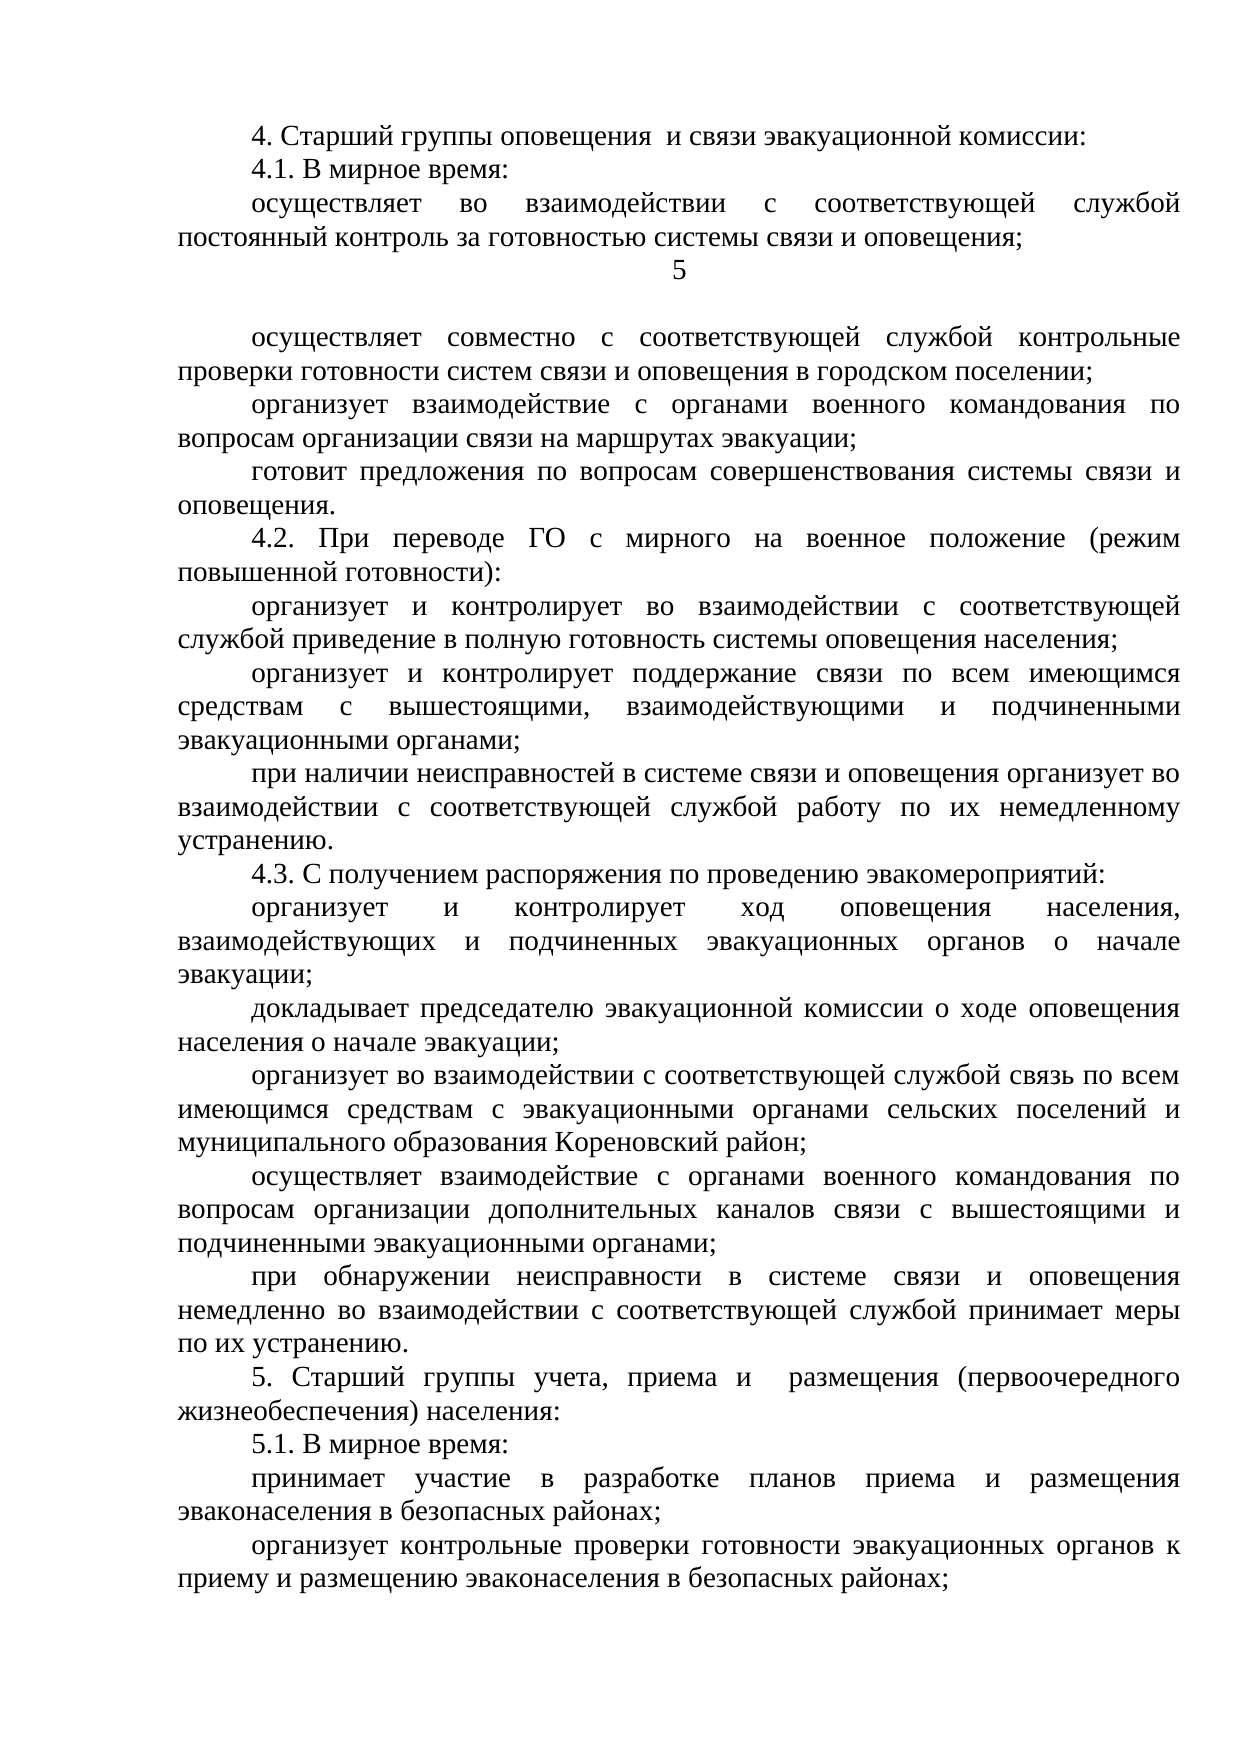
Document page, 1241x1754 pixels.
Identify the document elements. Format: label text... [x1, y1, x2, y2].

text осуществляет взаимодействие с органами военного командования по вопросам организации дополнительных каналов связи с вышестоящими и подчиненными эвакуационными органами; [177, 1158, 1181, 1258]
text организует и контролирует во взаимодействии с соответствующей службой приведение в полную готовность системы оповещения населения; [177, 588, 1181, 655]
text при обнаружении неисправности в системе связи и оповещения немедленно во взаимодействии с соответствующей службой принимает меры по их устранению. [177, 1258, 1181, 1359]
text докладывает председателю эвакуационной комиссии о ходе оповещения населения о начале эвакуации; [177, 990, 1181, 1057]
text при наличии неисправностей в системе связи и оповещения организует во взаимодействии с соответствующей службой работу по их немедленному устранению. [177, 755, 1181, 856]
text осуществляет совместно с соответствующей службой контрольные проверки готовности систем связи и оповещения в городском поселении; [177, 319, 1181, 386]
text 5. Старший группы учета, приема и размещения (первоочередного жизнеобеспечения) населения: [177, 1359, 1181, 1426]
text организует контрольные проверки готовности эвакуационных органов к приему и размещению эваконаселения в безопасных районах; [177, 1527, 1181, 1594]
text 5 [177, 252, 1181, 286]
text организует и контролирует ход оповещения населения, взаимодействующих и подчиненных эвакуационных органов о начале эвакуации; [177, 889, 1181, 990]
text организует и контролирует поддержание связи по всем имеющимся средствам с вышестоящими, взаимодействующими и подчиненными эвакуационными органами; [177, 655, 1181, 755]
text 4.2. При переводе ГО с мирного на военное положение (режим повышенной готовности): [177, 521, 1181, 588]
text 4. Старший группы оповещения и связи эвакуационной комиссии: [177, 118, 1181, 152]
text 4.3. С получением распоряжения по проведению эвакомероприятий: [177, 856, 1181, 889]
text готовит предложения по вопросам совершенствования системы связи и оповещения. [177, 453, 1181, 521]
text 4.1. В мирное время: [177, 152, 1181, 185]
text организует взаимодействие с органами военного командования по вопросам организации связи на маршрутах эвакуации; [177, 386, 1181, 453]
text 5.1. В мирное время: [177, 1426, 1181, 1460]
text организует во взаимодействии с соответствующей службой связь по всем имеющимся средствам с эвакуационными органами сельских поселений и муниципального образования Кореновский район; [177, 1057, 1181, 1158]
text осуществляет во взаимодействии с соответствующей службой постоянный контроль за готовностью системы связи и оповещения; [177, 185, 1181, 252]
text принимает участие в разработке планов приема и размещения эваконаселения в безопасных районах; [177, 1460, 1181, 1527]
